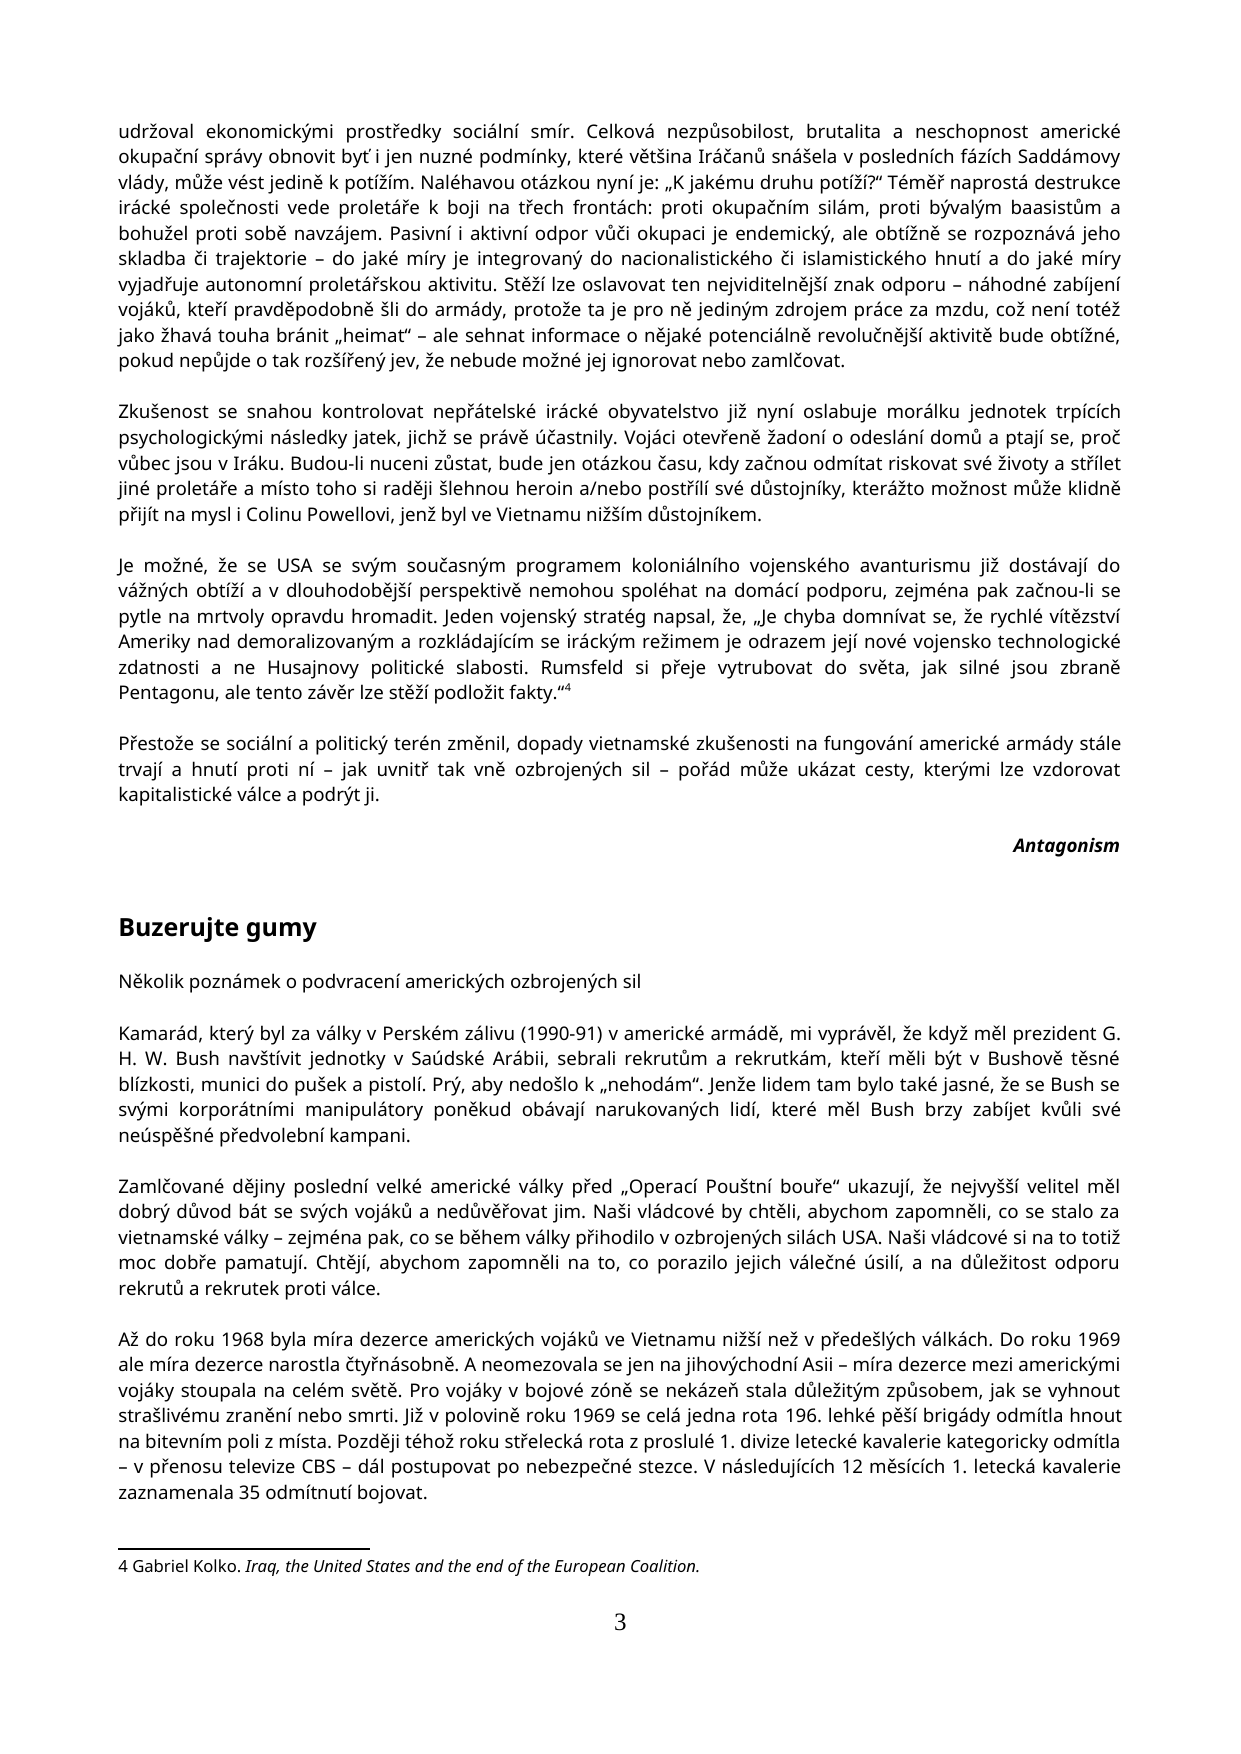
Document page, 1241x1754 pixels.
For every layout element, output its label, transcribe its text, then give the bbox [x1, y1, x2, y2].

text Gabriel Kolko. Iraq, the United States and the end of the European Coalition. [118, 1555, 1122, 1578]
text Zkušenost se snahou kontrolovat nepřátelské irácké obyvatelstvo již nyní oslabuje morálku jednotek trpících psychologickými následky jatek, jichž se právě účastnily. Vojáci otevřeně žadoní o odeslání domů a ptají se, proč vůbec jsou v Iráku. Budou-li nuceni zůstat, bude jen otázkou času, kdy začnou odmítat riskovat své životy a střílet jiné proletáře a místo toho si raději šlehnou heroin a/nebo postřílí své důstojníky, kterážto možnost může klidně přijít na mysl i Colinu Powellovi, jenž byl ve Vietnamu nižším důstojníkem. [118, 399, 1122, 526]
text Zamlčované dějiny poslední velké americké války před „Operací Pouštní bouře“ ukazují, že nejvyšší velitel měl dobrý důvod bát se svých vojáků a nedůvěřovat jim. Naši vládcové by chtěli, abychom zapomněli, co se stalo za vietnamské války – zejména pak, co se během války přihodilo v ozbrojených silách USA. Naši vládcové si na to totiž moc dobře pamatují. Chtějí, abychom zapomněli na to, co porazilo jejich válečné úsilí, a na důležitost odporu rekrutů a rekrutek proti válce. [118, 1173, 1122, 1301]
text Přestože se sociální a politický terén změnil, dopady vietnamské zkušenosti na fungování americké armády stále trvají a hnutí proti ní – jak uvnitř tak vně ozbrojených sil – pořád může ukázat cesty, kterými lze vzdorovat kapitalistické válce a podrýt ji. [118, 731, 1122, 807]
text Je možné, že se USA se svým současným programem koloniálního vojenského avanturismu již dostávají do vážných obtíží a v dlouhodobější perspektivě nemohou spoléhat na domácí podporu, zejména pak začnou-li se pytle na mrtvoly opravdu hromadit. Jeden vojenský stratég napsal, že, „Je chyba domnívat se, že rychlé vítězství Ameriky nad demoralizovaným a rozkládajícím se iráckým režimem je odrazem její nové vojensko technologické zdatnosti a ne Husajnovy politické slabosti. Rumsfeld si přeje vytrubovat do světa, jak silné jsou zbraně Pentagonu, ale tento závěr lze stěží podložit fakty.“ [118, 552, 1122, 705]
text Až do roku 1968 byla míra dezerce amerických vojáků ve Vietnamu nižší než v předešlých válkách. Do roku 1969 ale míra dezerce narostla čtyřnásobně. A neomezovala se jen na jihovýchodní Asii – míra dezerce mezi americkými vojáky stoupala na celém světě. Pro vojáky v bojové zóně se nekázeň stala důležitým způsobem, jak se vyhnout strašlivému zranění nebo smrti. Již v polovině roku 1969 se celá jedna rota 196. lehké pěší brigády odmítla hnout na bitevním poli z místa. Později téhož roku střelecká rota z proslulé 1. divize letecké kavalerie kategoricky odmítla – v přenosu televize CBS – dál postupovat po nebezpečné stezce. V následujících 12 měsících 1. letecká kavalerie zaznamenala 35 odmítnutí bojovat. [118, 1326, 1122, 1505]
text Několik poznámek o podvracení amerických ozbrojených sil [118, 969, 1122, 994]
text Buzerujte gumy [118, 909, 1122, 943]
text Kamarád, který byl za války v Perském zálivu (1990-91) v americké armádě, mi vyprávěl, že když měl prezident G. H. W. Bush navštívit jednotky v Saúdské Arábii, sebrali rekrutům a rekrutkám, kteří měli být v Bushově těsné blízkosti, munici do pušek a pistolí. Prý, aby nedošlo k „nehodám“. Jenže lidem tam bylo také jasné, že se Bush se svými korporátními manipulátory poněkud obávají narukovaných lidí, které měl Bush brzy zabíjet kvůli své neúspěšné předvolební kampani. [118, 1020, 1122, 1147]
text Antagonism [118, 833, 1122, 858]
text udržoval ekonomickými prostředky sociální smír. Celková nezpůsobilost, brutalita a neschopnost americké okupační správy obnovit byť i jen nuzné podmínky, které většina Iráčanů snášela v posledních fázích Saddámovy vlády, může vést jedině k potížím. Naléhavou otázkou nyní je: „K jakému druhu potíží?“ Téměř naprostá destrukce irácké společnosti vede proletáře k boji na třech frontách: proti okupačním silám, proti bývalým baasistům a bohužel proti sobě navzájem. Pasivní i aktivní odpor vůči okupaci je endemický, ale obtížně se rozpoznává jeho skladba či trajektorie – do jaké míry je integrovaný do nacionalistického či islamistického hnutí a do jaké míry vyjadřuje autonomní proletářskou aktivitu. Stěží lze oslavovat ten nejviditelnější znak odporu – náhodné zabíjení vojáků, kteří pravděpodobně šli do armády, protože ta je pro ně jediným zdrojem práce za mzdu, což není totéž jako žhavá touha bránit „heimat“ – ale sehnat informace o nějaké potenciálně revolučnější aktivitě bude obtížné, pokud nepůjde o tak rozšířený jev, že nebude možné jej ignorovat nebo zamlčovat. [118, 118, 1122, 373]
